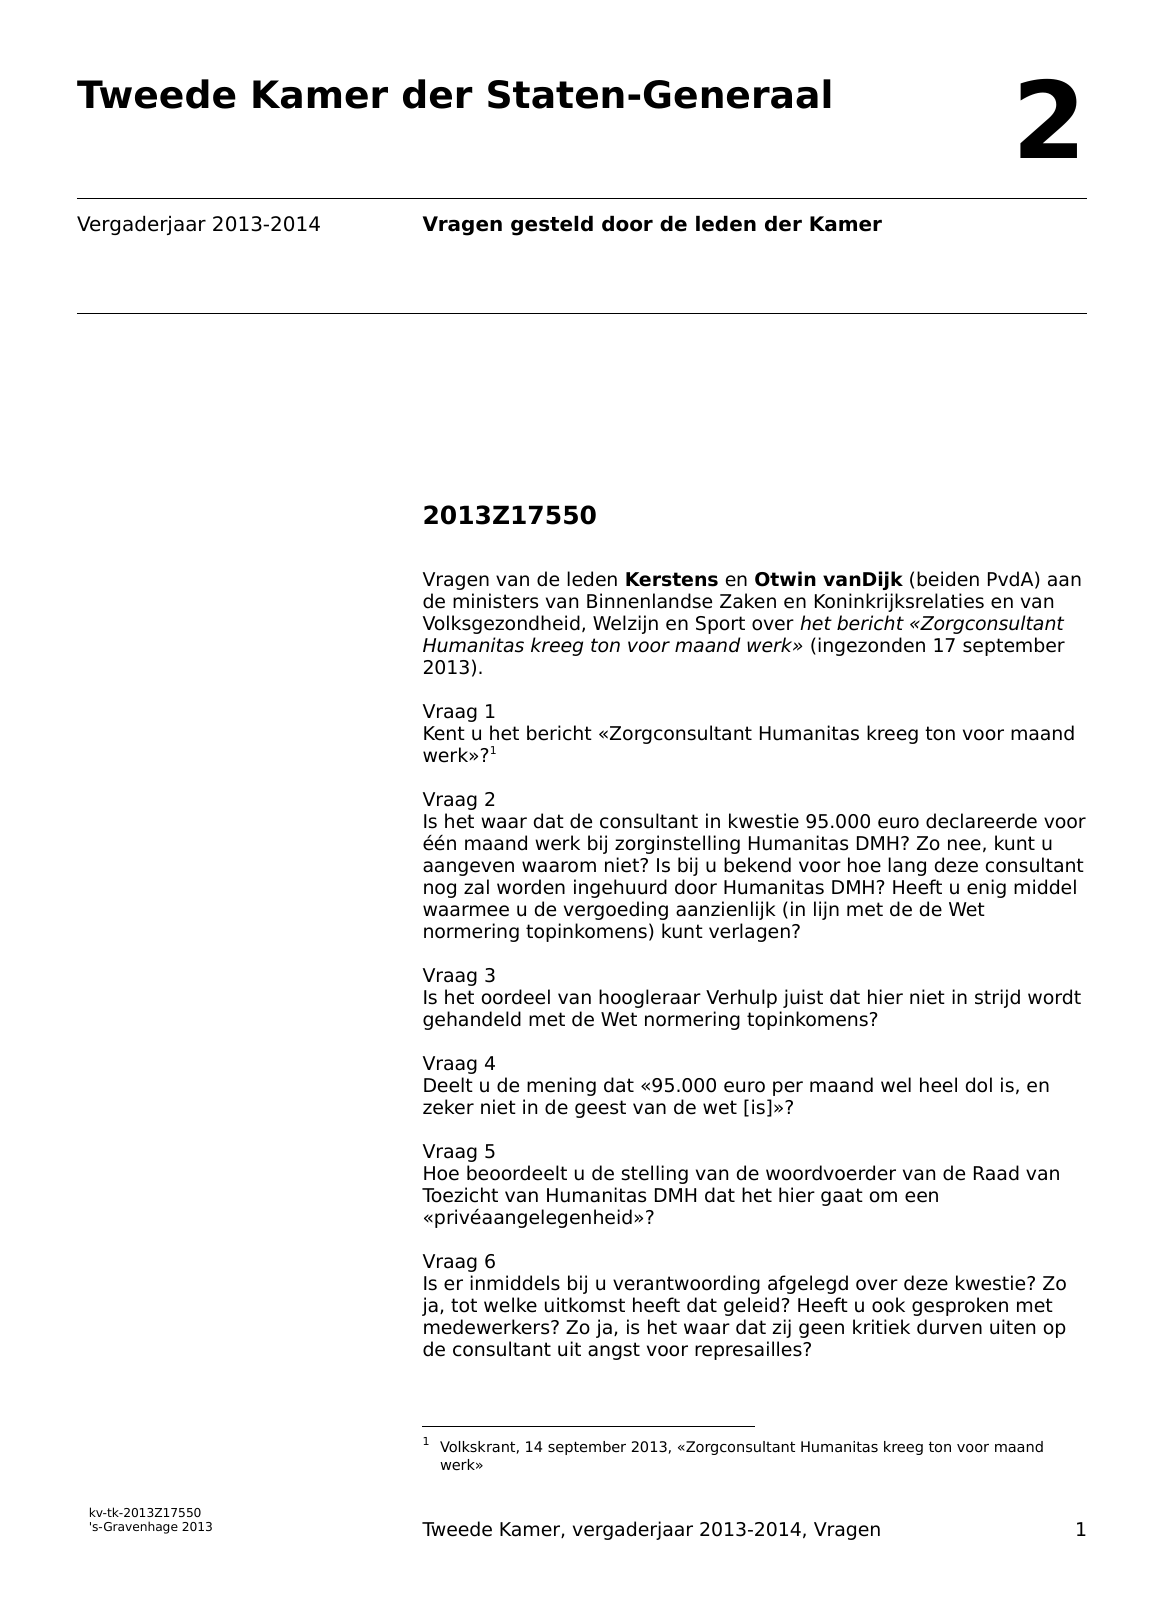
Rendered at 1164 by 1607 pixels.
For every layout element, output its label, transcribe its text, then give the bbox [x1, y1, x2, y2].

text Volkskrant, 14 september 2013, «Zorgconsultant Humanitas kreeg ton voor maand werk» [422, 1435, 1087, 1474]
text Is het oordeel van hoogleraar Verhulp juist dat hier niet in strijd wordt gehandeld met de Wet normering topinkomens? [422, 987, 1087, 1031]
text 2013Z17550 [422, 501, 1087, 531]
text Vraag 1 [422, 701, 1087, 723]
text 's-Gravenhage 2013 [88, 1520, 323, 1534]
table_header 2 [886, 59, 1087, 198]
text Vraag 6 [422, 1251, 1087, 1273]
table_cell Vragen gesteld door de leden der Kamer [422, 199, 1087, 313]
text kv-tk-2013Z17550 [88, 1506, 323, 1520]
text Vraag 2 [422, 789, 1087, 811]
text Is het waar dat de consultant in kwestie 95.000 euro declareerde voor één maand werk bij zorginstelling Humanitas DMH? Zo nee, kunt u aangeven waarom niet? Is bij u bekend voor hoe lang deze consultant nog zal worden ingehuurd door Humanitas DMH? Heeft u enig middel waarmee u de vergoeding aanzienlijk (in lijn met de de Wet normering topinkomens) kunt verlagen? [422, 811, 1087, 943]
table_cell Vergaderjaar 2013-2014 [77, 199, 422, 313]
text Vraag 5 [422, 1141, 1087, 1163]
text Vragen van de leden Kerstens en Otwin vanDijk (beiden PvdA) aan de ministers van Binnenlandse Zaken en Koninkrijksrelaties en van Volksgezondheid, Welzijn en Sport over het bericht «Zorgconsultant Humanitas kreeg ton voor maand werk» (ingezonden 17 september 2013). [422, 569, 1087, 679]
text Vraag 4 [422, 1053, 1087, 1075]
text Is er inmiddels bij u verantwoording afgelegd over deze kwestie? Zo ja, tot welke uitkomst heeft dat geleid? Heeft u ook gesproken met medewerkers? Zo ja, is het waar dat zij geen kritiek durven uiten op de consultant uit angst voor represailles? [422, 1273, 1087, 1361]
text Hoe beoordeelt u de stelling van de woordvoerder van de Raad van Toezicht van Humanitas DMH dat het hier gaat om een «privéaangelegenheid»? [422, 1163, 1087, 1229]
text Kent u het bericht «Zorgconsultant Humanitas kreeg ton voor maand werk»? [422, 723, 1087, 767]
table_header Tweede Kamer der Staten-Generaal [77, 59, 886, 198]
text Vraag 3 [422, 965, 1087, 987]
text Deelt u de mening dat «95.000 euro per maand wel heel dol is, en zeker niet in de geest van de wet [is]»? [422, 1075, 1087, 1119]
